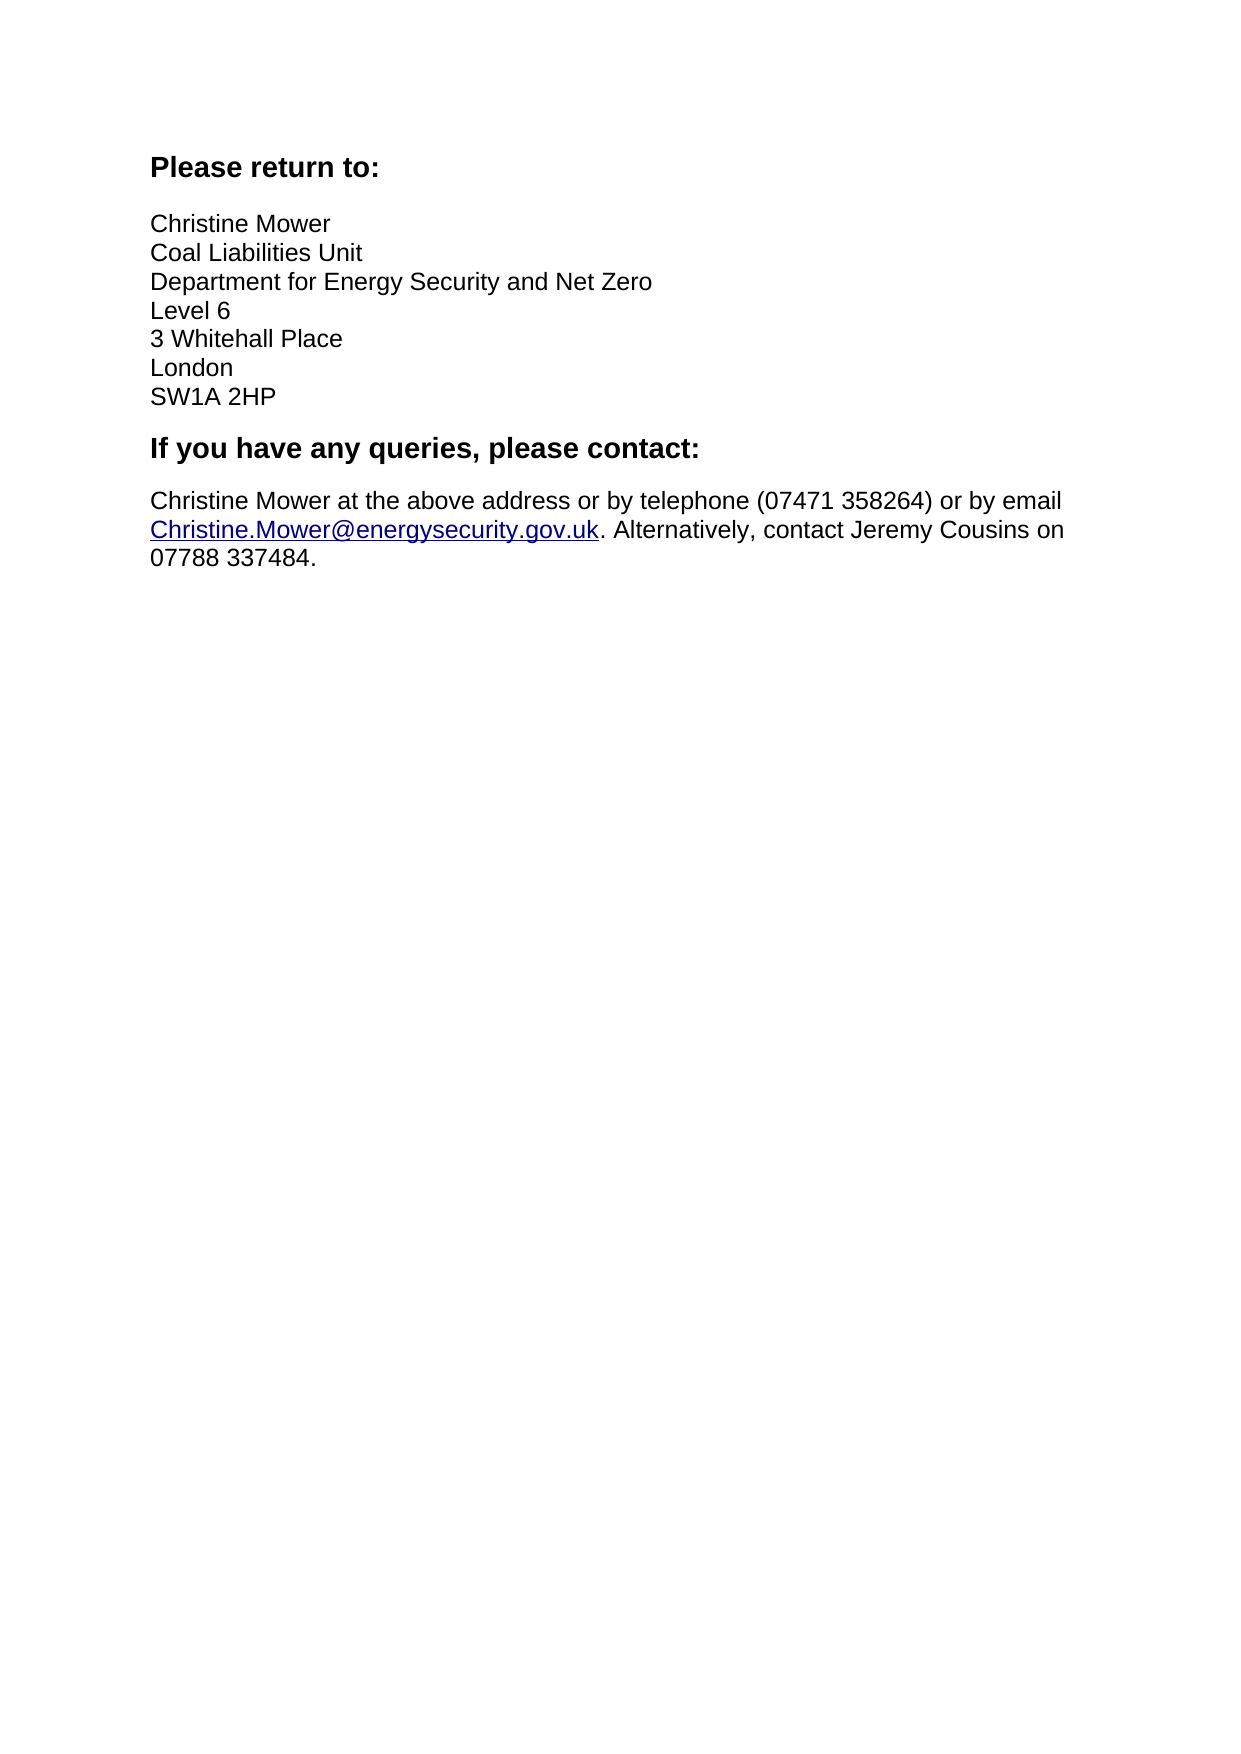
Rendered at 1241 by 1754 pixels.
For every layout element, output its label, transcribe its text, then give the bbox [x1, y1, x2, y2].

text Christine Mower [150, 209, 1090, 238]
text Christine Mower at the above address or by telephone (07471 358264) or by email Christine.Mower@energysecurity.gov.uk. Alternatively, contact Jeremy Cousins on 07788 337484. [150, 486, 1090, 572]
text Coal Liabilities Unit Department for Energy Security and Net Zero Level 6 3 Whitehall Place London SW1A 2HP [150, 238, 1090, 411]
text If you have any queries, please contact: [150, 431, 1090, 465]
text Please return to: [150, 150, 1090, 183]
